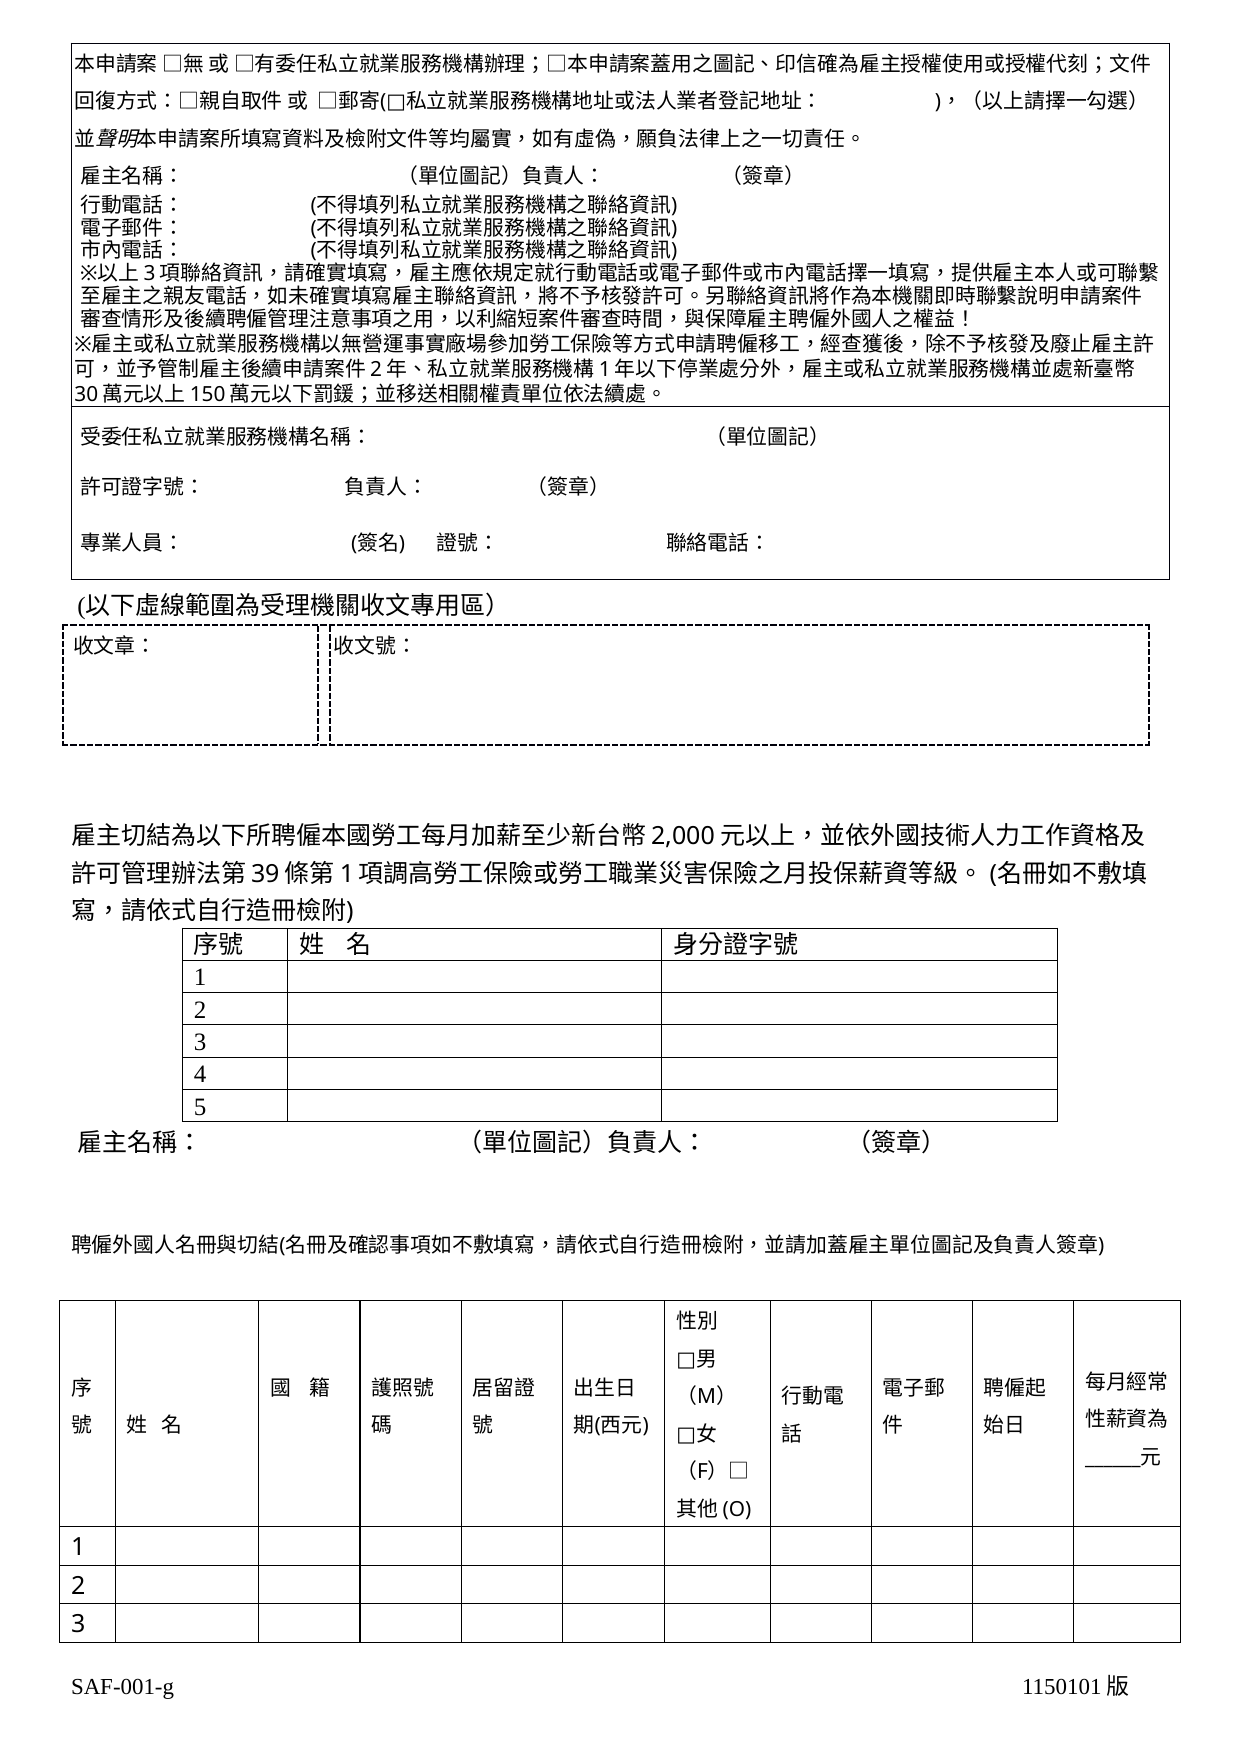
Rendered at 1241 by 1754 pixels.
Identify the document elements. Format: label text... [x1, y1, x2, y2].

table_cell [973, 1527, 1073, 1565]
table_cell [288, 1058, 661, 1089]
table_cell [288, 961, 661, 992]
text 雇主切結為以下所聘僱本國勞工每月加薪至少新台幣2,000元以上，並依外國技術人力工作資格及許可管理辦法第39條第1項調高勞工保險或勞工職業災害保險之月投保薪資等級。 (名冊如不敷填寫，請依式自行造冊檢附) [71, 815, 1169, 927]
table_cell [662, 1025, 1057, 1057]
table_cell 1 [60, 1527, 115, 1565]
table_header 出生日期(西元) [563, 1301, 664, 1526]
table_cell 3 [60, 1604, 115, 1642]
table_cell [973, 1604, 1073, 1642]
table_header 姓 名 [116, 1301, 258, 1526]
table_cell [1074, 1566, 1180, 1603]
table_cell [662, 1058, 1057, 1089]
table_cell [361, 1527, 461, 1565]
table_cell [771, 1527, 871, 1565]
table_cell [665, 1527, 770, 1565]
table_header 國 籍 [259, 1301, 359, 1526]
table_cell [462, 1566, 562, 1603]
table_cell [116, 1566, 258, 1603]
table_cell [259, 1604, 359, 1642]
table_cell [563, 1527, 664, 1565]
table_cell [1074, 1604, 1180, 1642]
table_cell 4 [183, 1058, 287, 1089]
table_header 每月經常性薪資為 ______元 [1074, 1301, 1180, 1526]
table_cell [563, 1604, 664, 1642]
table_cell [116, 1527, 258, 1565]
table_header [318, 624, 330, 744]
table_cell [872, 1527, 972, 1565]
table_cell [116, 1604, 258, 1642]
table_header 性別 □男（M） □女（F）□其他 (O) [665, 1301, 770, 1526]
table_header 收文號： [330, 624, 1149, 744]
table_cell [259, 1527, 359, 1565]
table_cell [361, 1566, 461, 1603]
table_header 聘僱起始日 [973, 1301, 1073, 1526]
text 聘僱外國人名冊與切結(名冊及確認事項如不敷填寫，請依式自行造冊檢附，並請加蓋雇主單位圖記及負責人簽章) [71, 1225, 1169, 1263]
table_cell 5 [183, 1090, 287, 1121]
table_header 行動電話 [771, 1301, 871, 1526]
table_cell [563, 1566, 664, 1603]
table_header 序號 [183, 929, 287, 960]
table_cell [771, 1566, 871, 1603]
table_cell 2 [60, 1566, 115, 1603]
table_cell [665, 1566, 770, 1603]
table_cell [259, 1566, 359, 1603]
table_header 序號 [60, 1301, 115, 1526]
table_cell [665, 1604, 770, 1642]
table_cell [662, 1090, 1057, 1121]
table_cell [288, 1025, 661, 1057]
table_cell 本申請案 □無 或 □有委任私立就業服務機構辦理；□本申請案蓋用之圖記、印信確為雇主授權使用或授權代刻；文件回復方式：□親自取件 或 □郵寄(□私立就業服務機構地址或法人業者登記地址： )，（以上請擇一勾選）並聲明本申請案所填寫資料及檢附文件等均屬實，如有虛偽，願負法律上之一切責任。 雇主名稱： （單位圖記）負責人： （簽章） 行動電話： (不得填列私立就業服務機構之聯絡資訊) 電子郵件： (不得填列私立就業服務機構之聯絡資訊) 市內電話： (不得填列私立就業服務機構之聯絡資訊) ※以上3項聯絡資訊，請確實填寫，雇主應依規定就行動電話或電子郵件或市內電話擇一填寫，提供雇主本人或可聯繫至雇主之親友電話，如未確實填寫雇主聯絡資訊，將不予核發許可。另聯絡資訊將作為本機關即時聯繫說明申請案件審查情形及後續聘僱管理注意事項之用，以利縮短案件審查時間，與保障雇主聘僱外國人之權益！ ※雇主或私立就業服務機構以無營運事實廠場參加勞工保險等方式申請聘僱移工，經查獲後，除不予核發及廢止雇主許可，並予管制雇主後續申請案件2年、私立就業服務機構1年以下停業處分外，雇主或私立就業服務機構並處新臺幣30萬元以上150萬元以下罰鍰；並移送相關權責單位依法續處。 [72, 44, 1169, 406]
table_cell 1 [183, 961, 287, 992]
table_cell 2 [183, 993, 287, 1024]
table_header 姓 名 [288, 929, 661, 960]
table_cell [771, 1604, 871, 1642]
table_cell [288, 1090, 661, 1121]
table_cell [288, 993, 661, 1024]
text 雇主名稱： （單位圖記）負責人： （簽章） [77, 1122, 1163, 1160]
table_cell 3 [183, 1025, 287, 1057]
table_cell [973, 1566, 1073, 1603]
table_header 電子郵件 [872, 1301, 972, 1526]
table_cell [361, 1604, 461, 1642]
table_header 護照號碼 [361, 1301, 461, 1526]
table_cell [462, 1527, 562, 1565]
table_cell [662, 961, 1057, 992]
table_cell [1074, 1527, 1180, 1565]
table_cell [872, 1566, 972, 1603]
table_cell [662, 993, 1057, 1024]
text (以下虛線範圍為受理機關收文專用區） [71, 593, 1169, 620]
table_cell [872, 1604, 972, 1642]
table_header 居留證號 [462, 1301, 562, 1526]
table_cell 受委任私立就業服務機構名稱： （單位圖記） 許可證字號： 負責人： （簽章） 專業人員： (簽名) 證號： 聯絡電話： [72, 407, 1169, 579]
table_header 身分證字號 [662, 929, 1057, 960]
table_cell [462, 1604, 562, 1642]
table_header 收文章： [63, 624, 318, 744]
